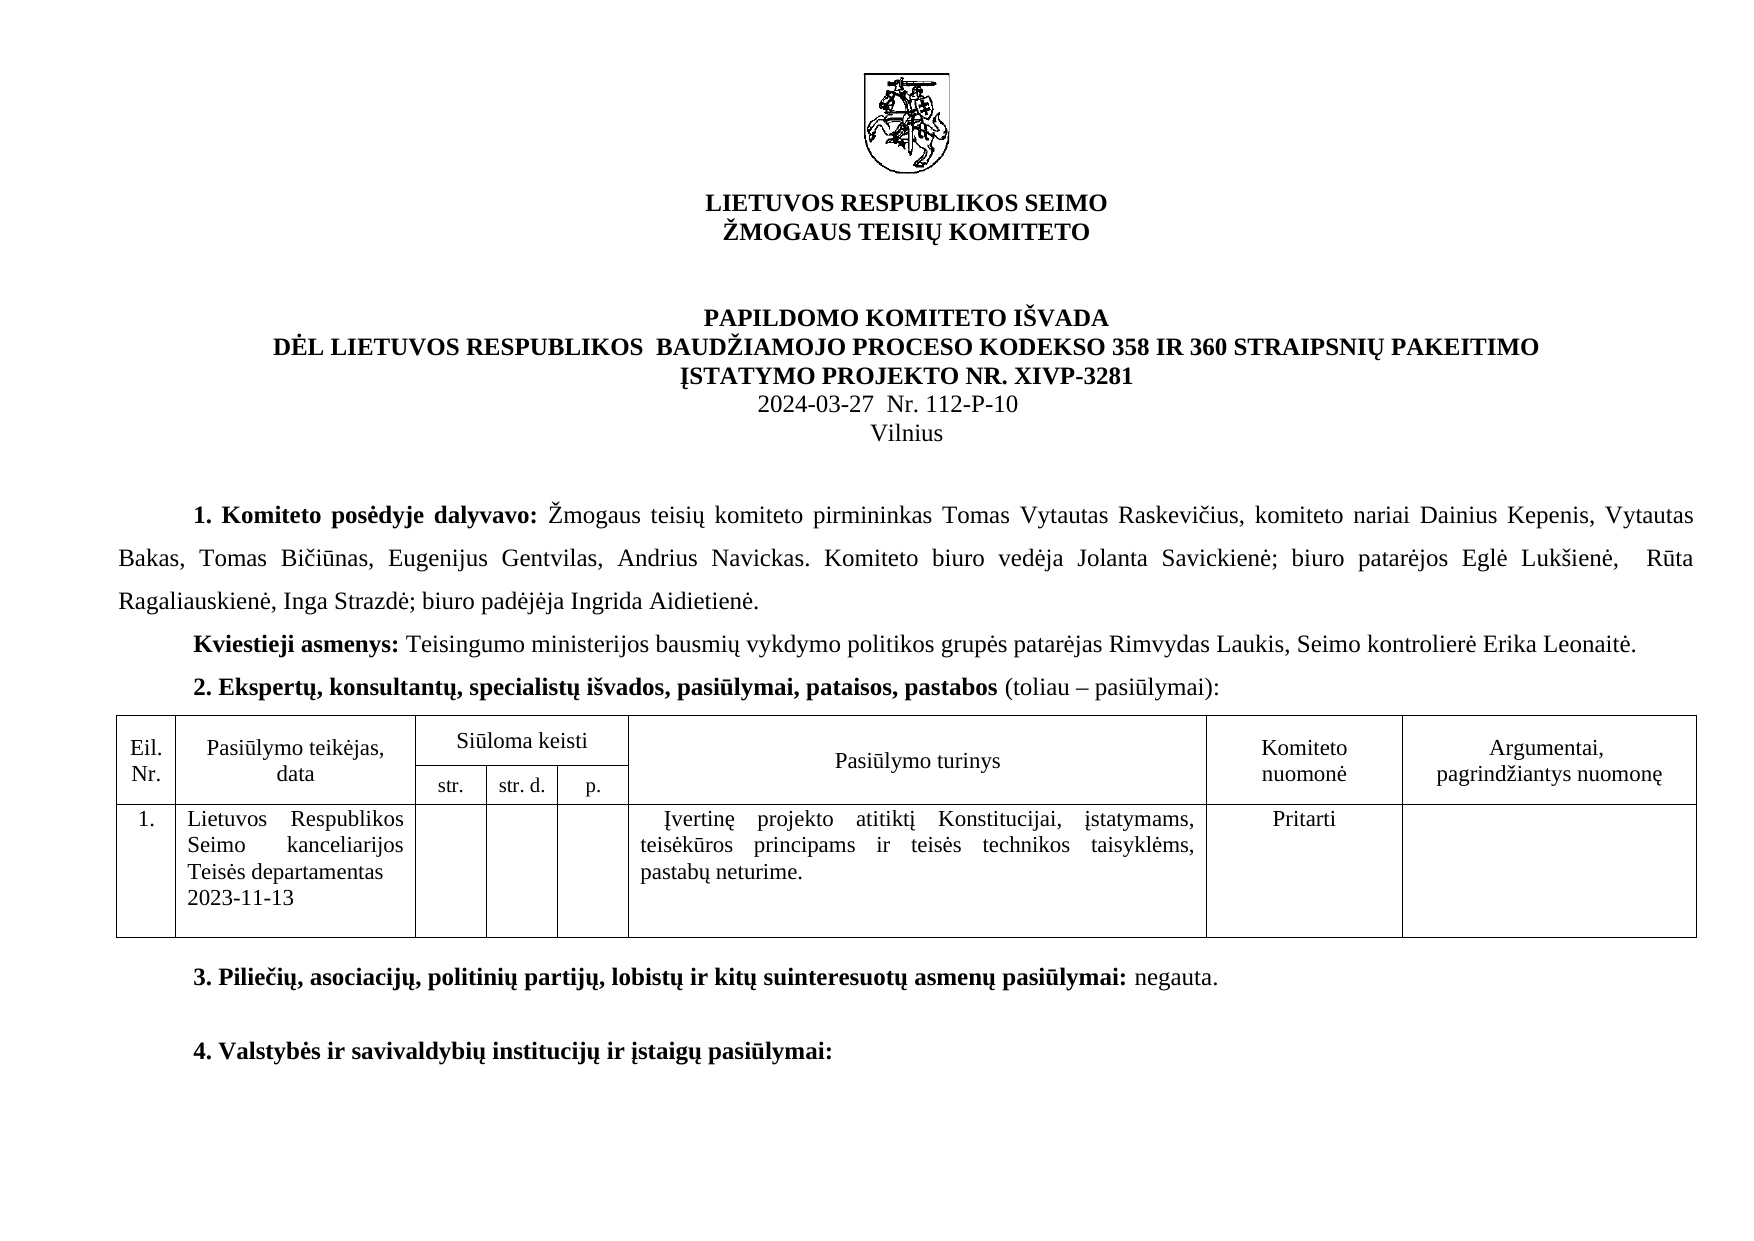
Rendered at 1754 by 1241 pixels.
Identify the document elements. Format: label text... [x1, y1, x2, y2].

table_header Siūloma keisti [416, 716, 628, 764]
table_header Argumentai, pagrindžiantys nuomonę [1403, 716, 1696, 804]
table_cell p. [558, 766, 628, 804]
table_cell 1. [117, 805, 175, 937]
table_cell str. d. [487, 766, 557, 804]
subtitle 4. Valstybės ir savivaldybių institucijų ir įstaigų pasiūlymai: [118, 1036, 1695, 1065]
text 1. Komiteto posėdyje dalyvavo: Žmogaus teisių komiteto pirmininkas Tomas Vytautas Raskevičius, komiteto nariai Dainius Kepenis, Vytautas Bakas, Tomas Bičiūnas, Eugenijus Gentvilas, Andrius Navickas. Komiteto biuro vedėja Jolanta Savickienė; biuro patarėjos Eglė Lukšienė, Rūta Ragaliauskienė, Inga Strazdė; biuro padėjėja Ingrida Aidietienė. [118, 500, 1695, 615]
text ĮSTATYMO PROJEKTO Nr. XIVP-3281 [118, 361, 1695, 389]
table_header Eil. Nr. [117, 716, 175, 804]
text DĖL LIETUVOS RESPUBLIKOS BAUDŽIAMOJO PROCESO KODEKSO 358 IR 360 STRAIPSNIŲ PAKEITIMO [118, 332, 1695, 361]
text Vilnius [118, 418, 1695, 447]
table_cell str. [416, 766, 486, 804]
table_cell Įvertinę projekto atitiktį Konstitucijai, įstatymams, teisėkūros principams ir teisės technikos taisyklėms, pastabų neturime. [629, 805, 1206, 937]
text Kviestieji asmenys: Teisingumo ministerijos bausmių vykdymo politikos grupės patarėjas Rimvydas Laukis, Seimo kontrolierė Erika Leonaitė. [118, 629, 1695, 658]
table_cell [487, 805, 557, 937]
subtitle 2. Ekspertų, konsultantų, specialistų išvados, pasiūlymai, pataisos, pastabos (toliau – pasiūlymai): [118, 672, 1695, 701]
text LIETUVOS RESPUBLIKOS SEIMO [118, 188, 1695, 217]
table_cell [558, 805, 628, 937]
text 2024-03-27 Nr. 112-P-10 [118, 389, 1695, 418]
subtitle PAPILDOMO KOMITETO IŠVADA [118, 303, 1695, 332]
table_header Pasiūlymo teikėjas, data [176, 716, 415, 804]
table_cell Lietuvos Respublikos Seimo kanceliarijos Teisės departamentas 2023-11-13 [176, 805, 415, 937]
table_header Pasiūlymo turinys [629, 716, 1206, 804]
table_header Komiteto nuomonė [1207, 716, 1402, 804]
text ŽMOGAUS TEISIŲ KOMITETO [118, 217, 1695, 246]
table_cell Pritarti [1207, 805, 1402, 937]
table_cell [416, 805, 486, 937]
subtitle 3. Piliečių, asociacijų, politinių partijų, lobistų ir kitų suinteresuotų asmenų pasiūlymai: negauta. [118, 962, 1695, 991]
table_cell [1403, 805, 1696, 937]
